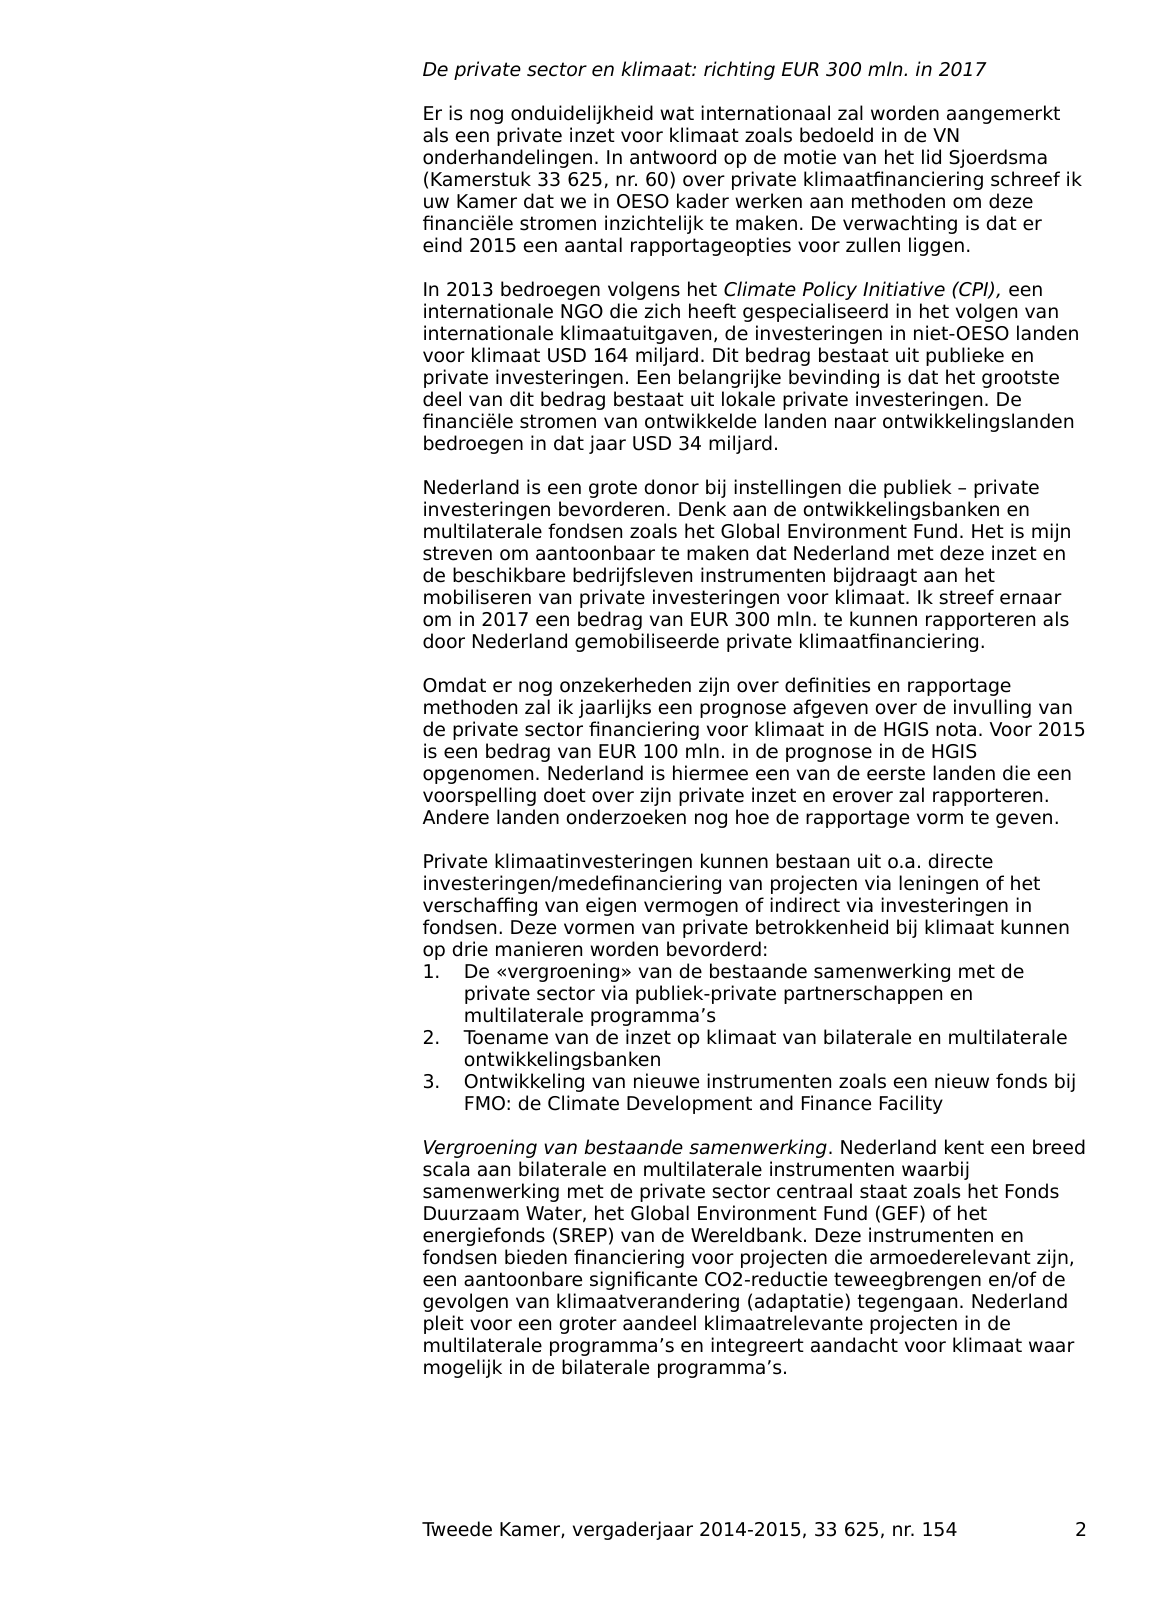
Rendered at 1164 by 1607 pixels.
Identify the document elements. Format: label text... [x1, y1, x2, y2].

subtitle De private sector en klimaat: richting EUR 300 mln. in 2017 [422, 59, 1087, 81]
text Vergroening van bestaande samenwerking. Nederland kent een breed scala aan bilaterale en multilaterale instrumenten waarbij samenwerking met de private sector centraal staat zoals het Fonds Duurzaam Water, het Global Environment Fund (GEF) of het energiefonds (SREP) van de Wereldbank. Deze instrumenten en fondsen bieden financiering voor projecten die armoederelevant zijn, een aantoonbare significante CO2-reductie teweegbrengen en/of de gevolgen van klimaatverandering (adaptatie) tegengaan. Nederland pleit voor een groter aandeel klimaatrelevante projecten in de multilaterale programma’s en integreert aandacht voor klimaat waar mogelijk in de bilaterale programma’s. [422, 1137, 1087, 1379]
text In 2013 bedroegen volgens het Climate Policy Initiative (CPI), een internationale NGO die zich heeft gespecialiseerd in het volgen van internationale klimaatuitgaven, de investeringen in niet-OESO landen voor klimaat USD 164 miljard. Dit bedrag bestaat uit publieke en private investeringen. Een belangrijke bevinding is dat het grootste deel van dit bedrag bestaat uit lokale private investeringen. De financiële stromen van ontwikkelde landen naar ontwikkelingslanden bedroegen in dat jaar USD 34 miljard. [422, 279, 1087, 455]
text 2. Toename van de inzet op klimaat van bilaterale en multilaterale ontwikkelingsbanken [422, 1027, 1087, 1071]
text Omdat er nog onzekerheden zijn over definities en rapportage methoden zal ik jaarlijks een prognose afgeven over de invulling van de private sector financiering voor klimaat in de HGIS nota. Voor 2015 is een bedrag van EUR 100 mln. in de prognose in de HGIS opgenomen. Nederland is hiermee een van de eerste landen die een voorspelling doet over zijn private inzet en erover zal rapporteren. Andere landen onderzoeken nog hoe de rapportage vorm te geven. [422, 675, 1087, 829]
text Er is nog onduidelijkheid wat internationaal zal worden aangemerkt als een private inzet voor klimaat zoals bedoeld in de VN onderhandelingen. In antwoord op de motie van het lid Sjoerdsma (Kamerstuk 33 625, nr. 60) over private klimaatfinanciering schreef ik uw Kamer dat we in OESO kader werken aan methoden om deze financiële stromen inzichtelijk te maken. De verwachting is dat er eind 2015 een aantal rapportageopties voor zullen liggen. [422, 103, 1087, 257]
text 3. Ontwikkeling van nieuwe instrumenten zoals een nieuw fonds bij FMO: de Climate Development and Finance Facility [422, 1071, 1087, 1115]
text Nederland is een grote donor bij instellingen die publiek – private investeringen bevorderen. Denk aan de ontwikkelingsbanken en multilaterale fondsen zoals het Global Environment Fund. Het is mijn streven om aantoonbaar te maken dat Nederland met deze inzet en de beschikbare bedrijfsleven instrumenten bijdraagt aan het mobiliseren van private investeringen voor klimaat. Ik streef ernaar om in 2017 een bedrag van EUR 300 mln. te kunnen rapporteren als door Nederland gemobiliseerde private klimaatfinanciering. [422, 477, 1087, 653]
text Private klimaatinvesteringen kunnen bestaan uit o.a. directe investeringen/medefinanciering van projecten via leningen of het verschaffing van eigen vermogen of indirect via investeringen in fondsen. Deze vormen van private betrokkenheid bij klimaat kunnen op drie manieren worden bevorderd: [422, 851, 1087, 961]
text 1. De «vergroening» van de bestaande samenwerking met de private sector via publiek-private partnerschappen en multilaterale programma’s [422, 961, 1087, 1027]
